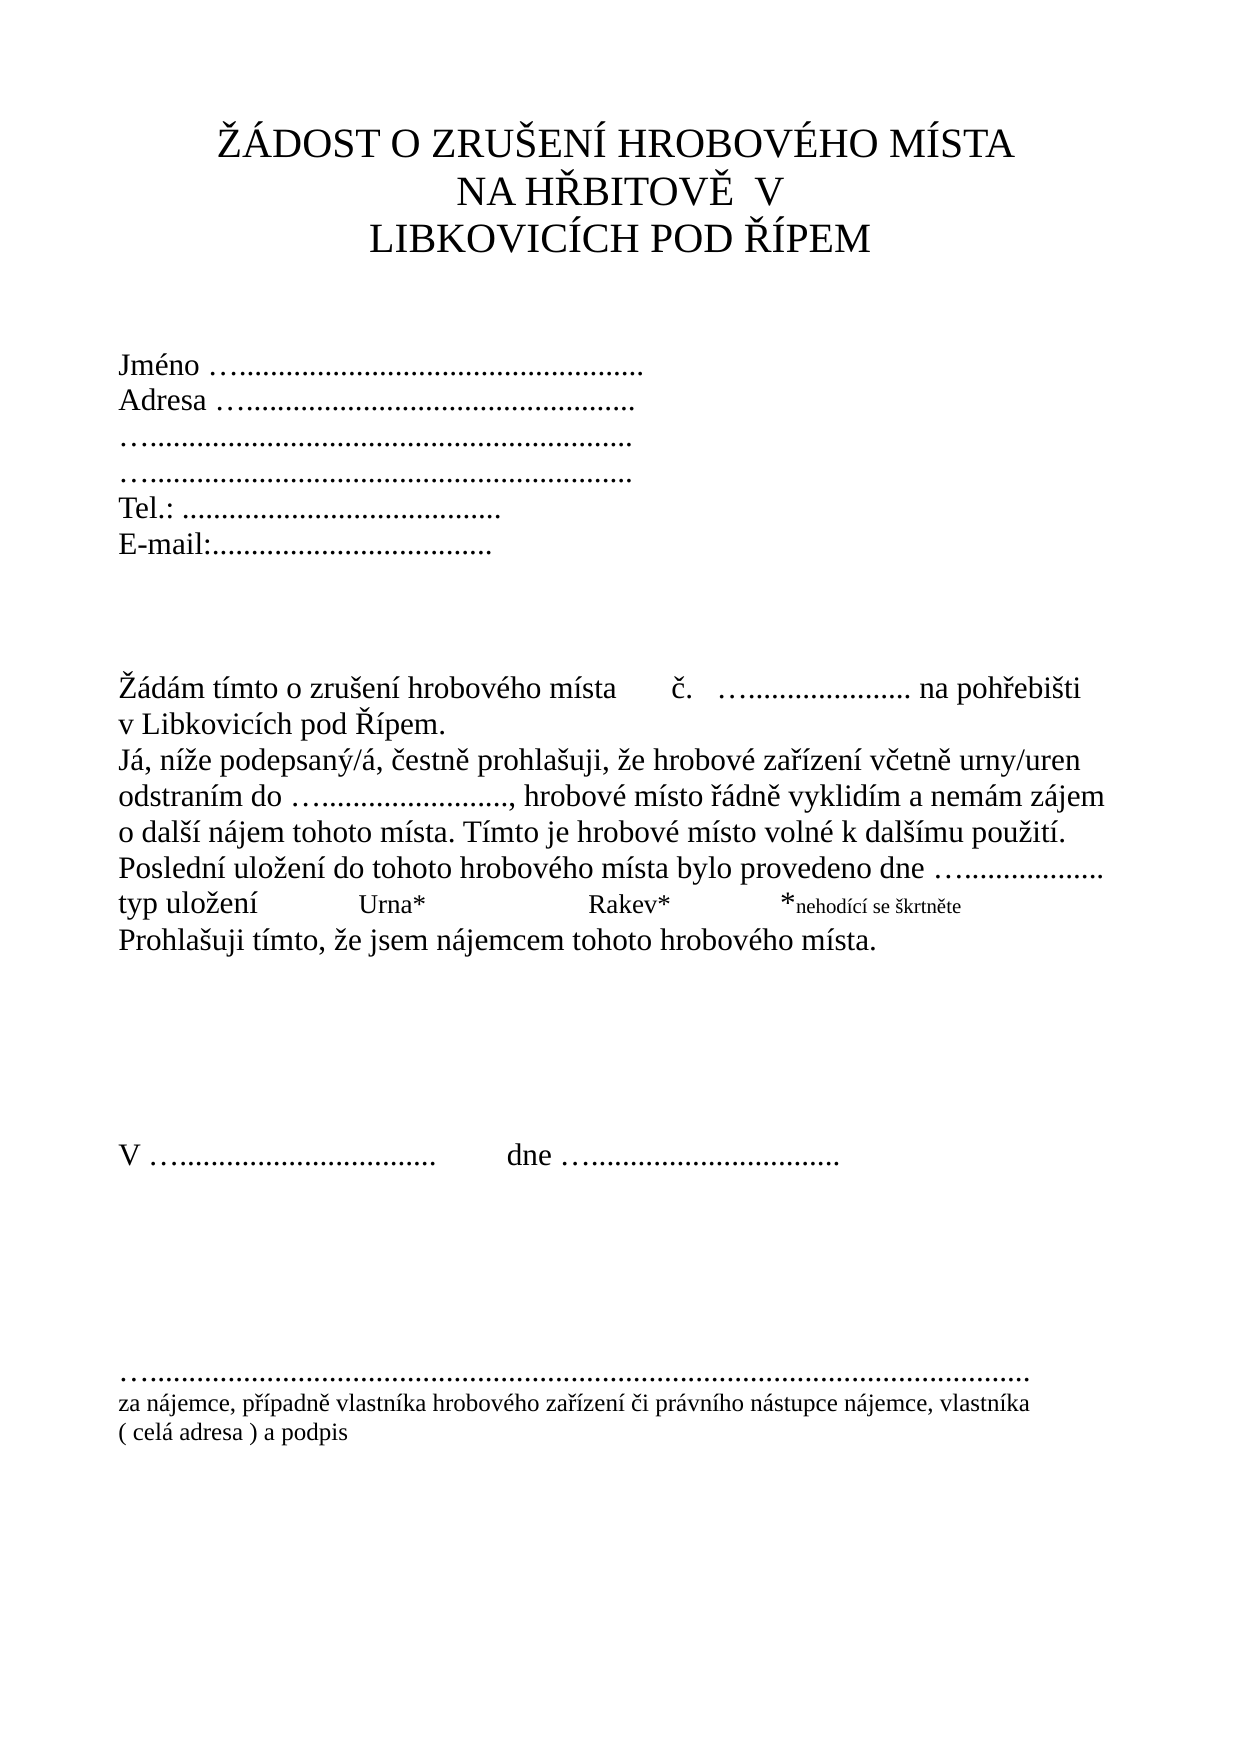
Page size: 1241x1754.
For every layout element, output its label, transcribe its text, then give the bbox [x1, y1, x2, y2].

text NA HŘBITOVĚ V [118, 166, 1122, 214]
text Adresa ….................................................. [118, 382, 1122, 418]
text V …................................. dne …................................ [118, 1136, 1122, 1172]
text Žádám tímto o zrušení hrobového místa č. …..................... na pohřebišti [118, 669, 1122, 705]
text ….............................................................. [118, 453, 1122, 489]
text Prohlašuji tímto, že jsem nájemcem tohoto hrobového místa. [118, 921, 1122, 957]
text E-mail:.................................... [118, 525, 1122, 561]
text Já, níže podepsaný/á, čestně prohlašuji, že hrobové zařízení včetně urny/uren odstraním do …........................, hrobové místo řádně vyklidím a nemám zájem o další nájem tohoto místa. Tímto je hrobové místo volné k dalšímu použití. [118, 741, 1122, 849]
text Tel.: ......................................... [118, 489, 1122, 525]
text ….............................................................. [118, 418, 1122, 453]
text …................................................................................................................. [118, 1352, 1122, 1388]
text Poslední uložení do tohoto hrobového místa bylo provedeno dne ….................. [118, 849, 1122, 885]
text LIBKOVICÍCH POD ŘÍPEM [118, 214, 1122, 262]
text Jméno ….................................................... [118, 346, 1122, 382]
text typ uložení Urna* Rakev* *nehodící se škrtněte [118, 885, 1122, 921]
text ( celá adresa ) a podpis [118, 1417, 1122, 1445]
text za nájemce, případně vlastníka hrobového zařízení či právního nástupce nájemce, vlastníka [118, 1388, 1122, 1417]
text ŽÁDOST O ZRUŠENÍ HROBOVÉHO MÍSTA [118, 118, 1122, 166]
text v Libkovicích pod Řípem. [118, 705, 1122, 741]
